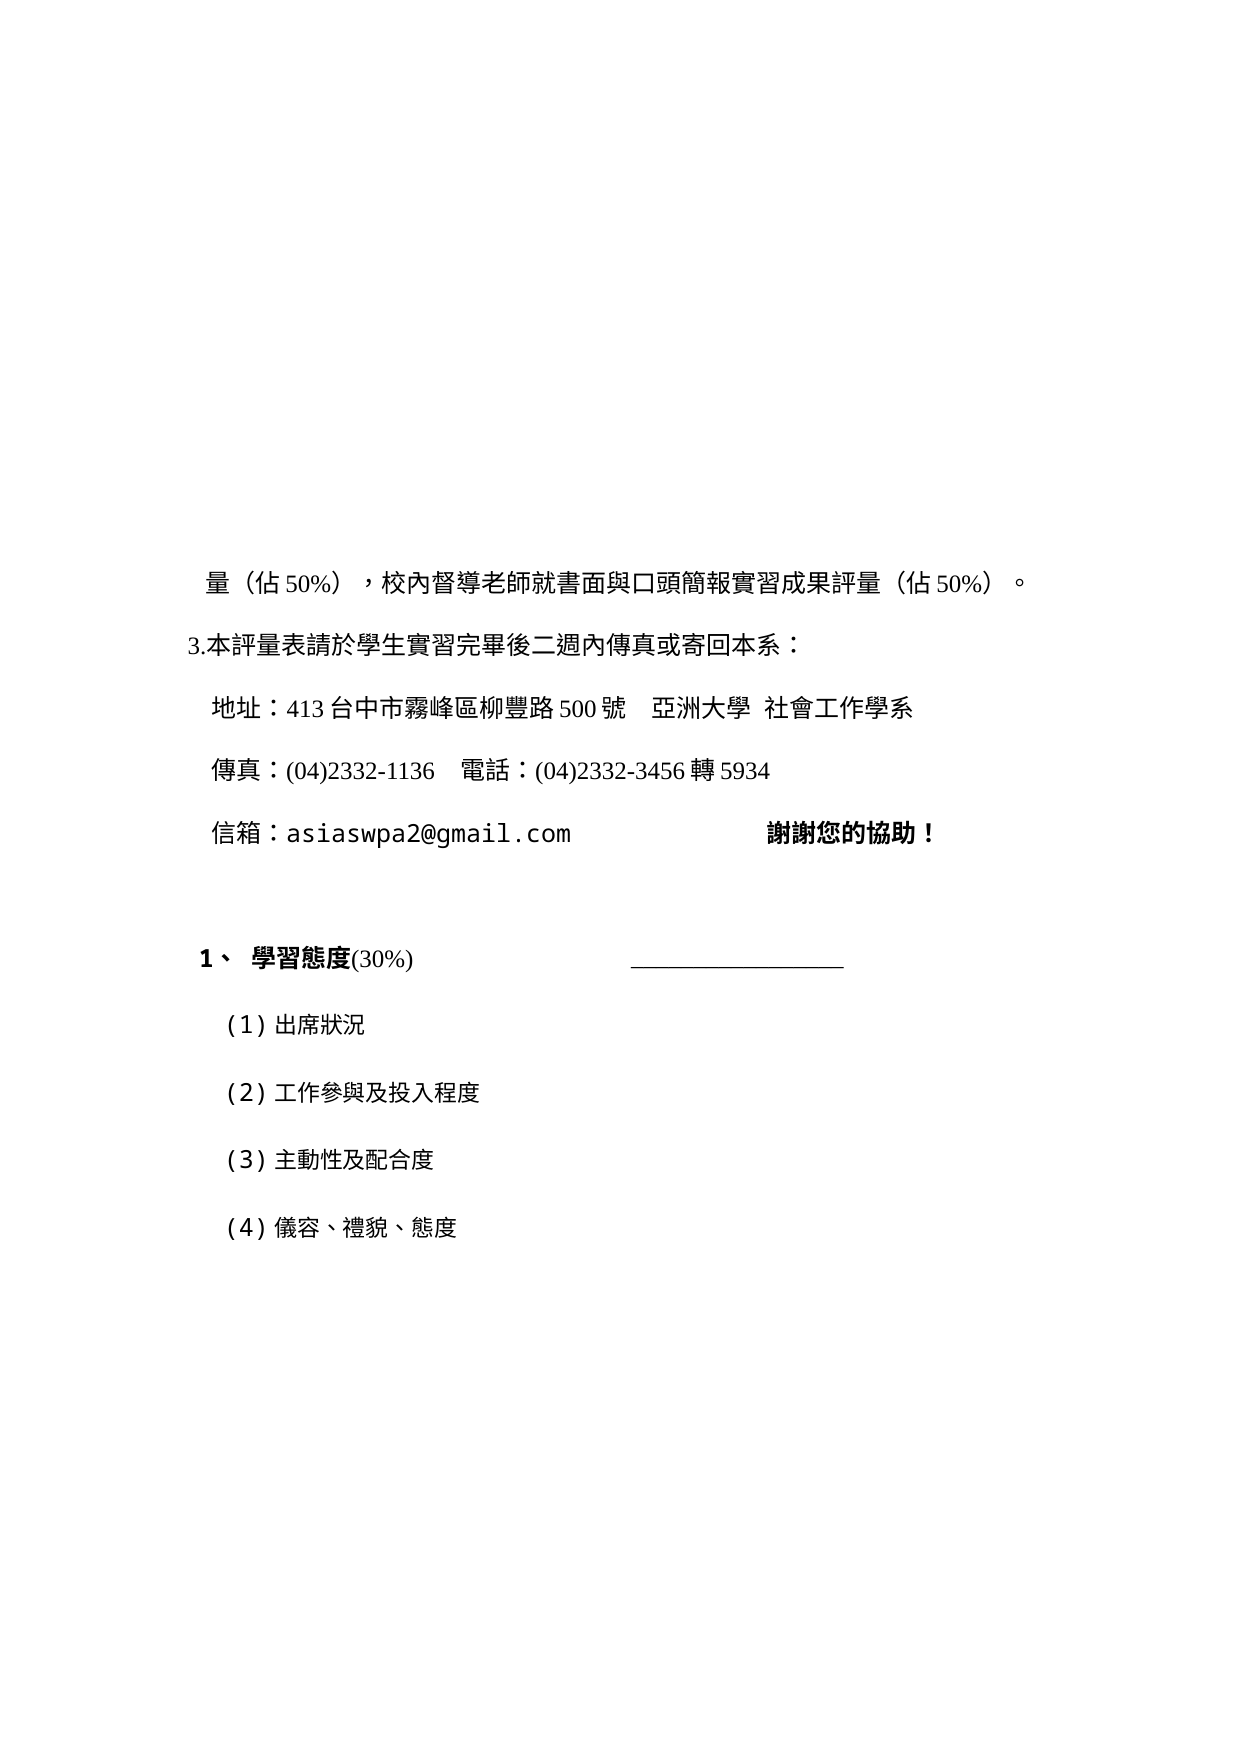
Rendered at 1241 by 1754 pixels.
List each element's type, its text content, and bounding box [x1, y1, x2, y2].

table_header 學習態度(30%) 出席狀況 工作參與及投入程度 主動性及配合度 儀容、禮貌、態度 [188, 915, 619, 1252]
list 量（佔50%），校內督導老師就書面與口頭簡報實習成果評量（佔50%）。 [187, 539, 1053, 602]
text 信箱：asiaswpa2@gmail.com 謝謝您的協助！ [205, 789, 1053, 852]
list 本評量表請於學生實習完畢後二週內傳真或寄回本系： 地址：413台中市霧峰區柳豐路500號 亞洲大學 社會工作學系 傳真：(04)2332-1136 電話：(04)2332-3456轉5934 [187, 602, 1053, 789]
table_header _________________ [620, 915, 854, 1252]
